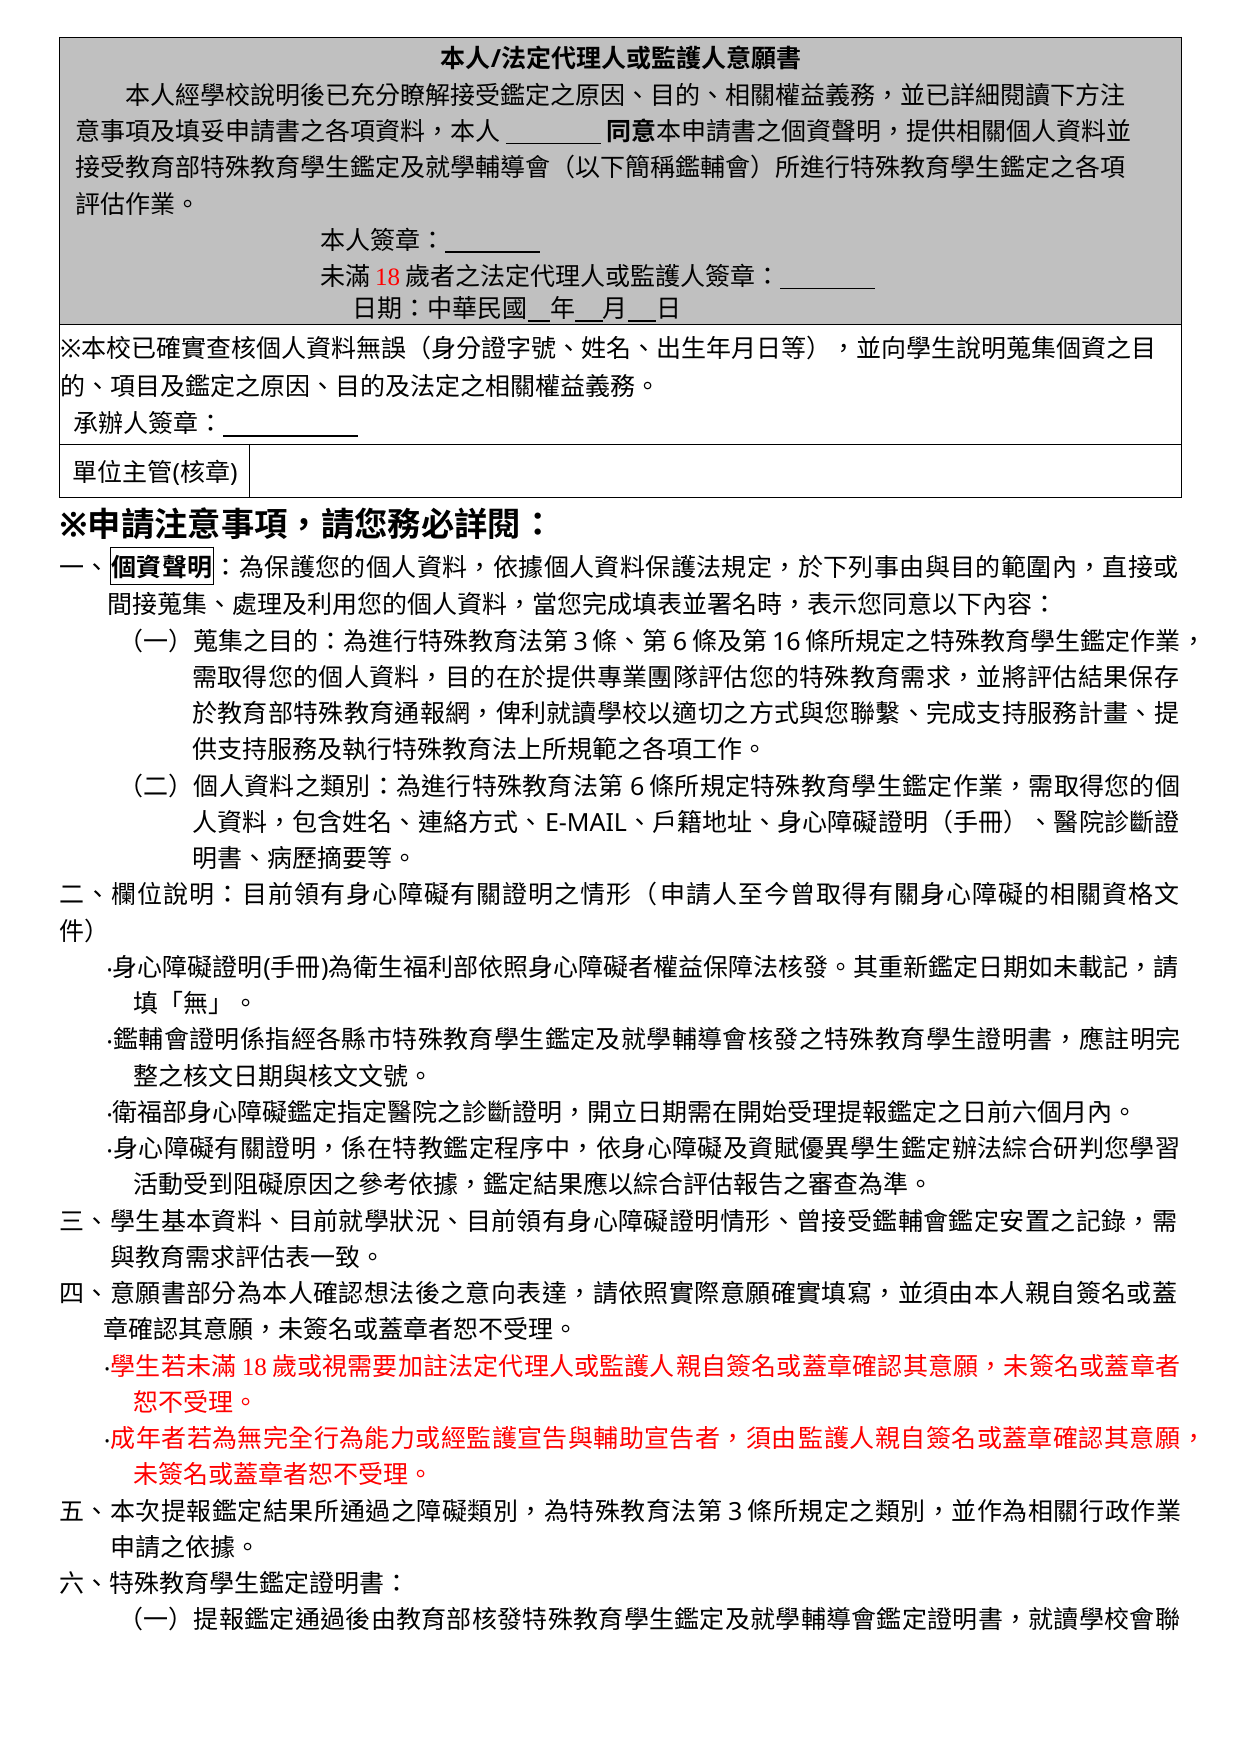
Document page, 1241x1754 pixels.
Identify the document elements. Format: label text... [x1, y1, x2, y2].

text ‧身心障礙證明(手冊)為衛生福利部依照身心障礙者權益保障法核發。其重新鑑定日期如未載記，請填「無」。 [106, 947, 1181, 1020]
text ※申請注意事項，請您務必詳閱： [59, 498, 1181, 547]
table_cell ※本校已確實查核個人資料無誤（身分證字號、姓名、出生年月日等），並向學生說明蒐集個資之目的、項目及鑑定之原因、目的及法定之相關權益義務。 承辦人簽章： [60, 325, 1181, 444]
text 四、意願書部分為本人確認想法後之意向表達，請依照實際意願確實填寫，並須由本人親自簽名或蓋章確認其意願，未簽名或蓋章者恕不受理。 [59, 1274, 1181, 1346]
text 三、學生基本資料、目前就學狀況、目前領有身心障礙證明情形、曾接受鑑輔會鑑定安置之記錄，需與教育需求評估表一致。 [59, 1201, 1181, 1274]
text ‧衛福部身心障礙鑑定指定醫院之診斷證明，開立日期需在開始受理提報鑑定之日前六個月內。 [106, 1092, 1181, 1129]
text ‧成年者若為無完全行為能力或經監護宣告與輔助宣告者，須由監護人親自簽名或蓋章確認其意願，未簽名或蓋章者恕不受理。 [103, 1419, 1181, 1491]
text （一）提報鑑定通過後由教育部核發特殊教育學生鑑定及就學輔導會鑑定證明書，就讀學校會聯 [118, 1600, 1181, 1636]
text 一、個資聲明：為保護您的個人資料，依據個人資料保護法規定，於下列事由與目的範圍內，直接或間接蒐集、處理及利用您的個人資料，當您完成填表並署名時，表示您同意以下內容： [59, 547, 1181, 621]
table_cell [250, 445, 1181, 497]
table_header 本人/法定代理人或監護人意願書 本人經學校說明後已充分瞭解接受鑑定之原因、目的、相關權益義務，並已詳細閱讀下方注意事項及填妥申請書之各項資料，本人 同意本申請書之個資聲明，提供相關個人資料並接受教育部特殊教育學生鑑定及就學輔導會（以下簡稱鑑輔會）所進行特殊教育學生鑑定之各項評估作業。 本人簽章： 未滿18歲者之法定代理人或監護人簽章： 日期：中華民國 年 月 日 [60, 38, 1181, 324]
text （二）個人資料之類別：為進行特殊教育法第6條所規定特殊教育學生鑑定作業，需取得您的個人資料，包含姓名、連絡方式、E-MAIL、戶籍地址、身心障礙證明（手冊）、醫院診斷證明書、病歷摘要等。 [118, 766, 1181, 875]
text 二、欄位說明：目前領有身心障礙有關證明之情形（申請人至今曾取得有關身心障礙的相關資格文件） [59, 875, 1181, 947]
table_cell 單位主管(核章) [60, 445, 249, 497]
text 五、本次提報鑑定結果所通過之障礙類別，為特殊教育法第3條所規定之類別，並作為相關行政作業申請之依據。 [59, 1491, 1181, 1564]
text ‧身心障礙有關證明，係在特教鑑定程序中，依身心障礙及資賦優異學生鑑定辦法綜合研判您學習活動受到阻礙原因之參考依據，鑑定結果應以綜合評估報告之審查為準。 [106, 1129, 1181, 1201]
text ‧鑑輔會證明係指經各縣市特殊教育學生鑑定及就學輔導會核發之特殊教育學生證明書，應註明完整之核文日期與核文文號。 [106, 1020, 1181, 1092]
text （一）蒐集之目的：為進行特殊教育法第3條、第6條及第16條所規定之特殊教育學生鑑定作業，需取得您的個人資料，目的在於提供專業團隊評估您的特殊教育需求，並將評估結果保存於教育部特殊教育通報網，俾利就讀學校以適切之方式與您聯繫、完成支持服務計畫、提供支持服務及執行特殊教育法上所規範之各項工作。 [118, 621, 1181, 766]
text ‧學生若未滿18歲或視需要加註法定代理人或監護人親自簽名或蓋章確認其意願，未簽名或蓋章者恕不受理。 [103, 1346, 1181, 1419]
text 六、特殊教育學生鑑定證明書： [59, 1564, 1181, 1600]
